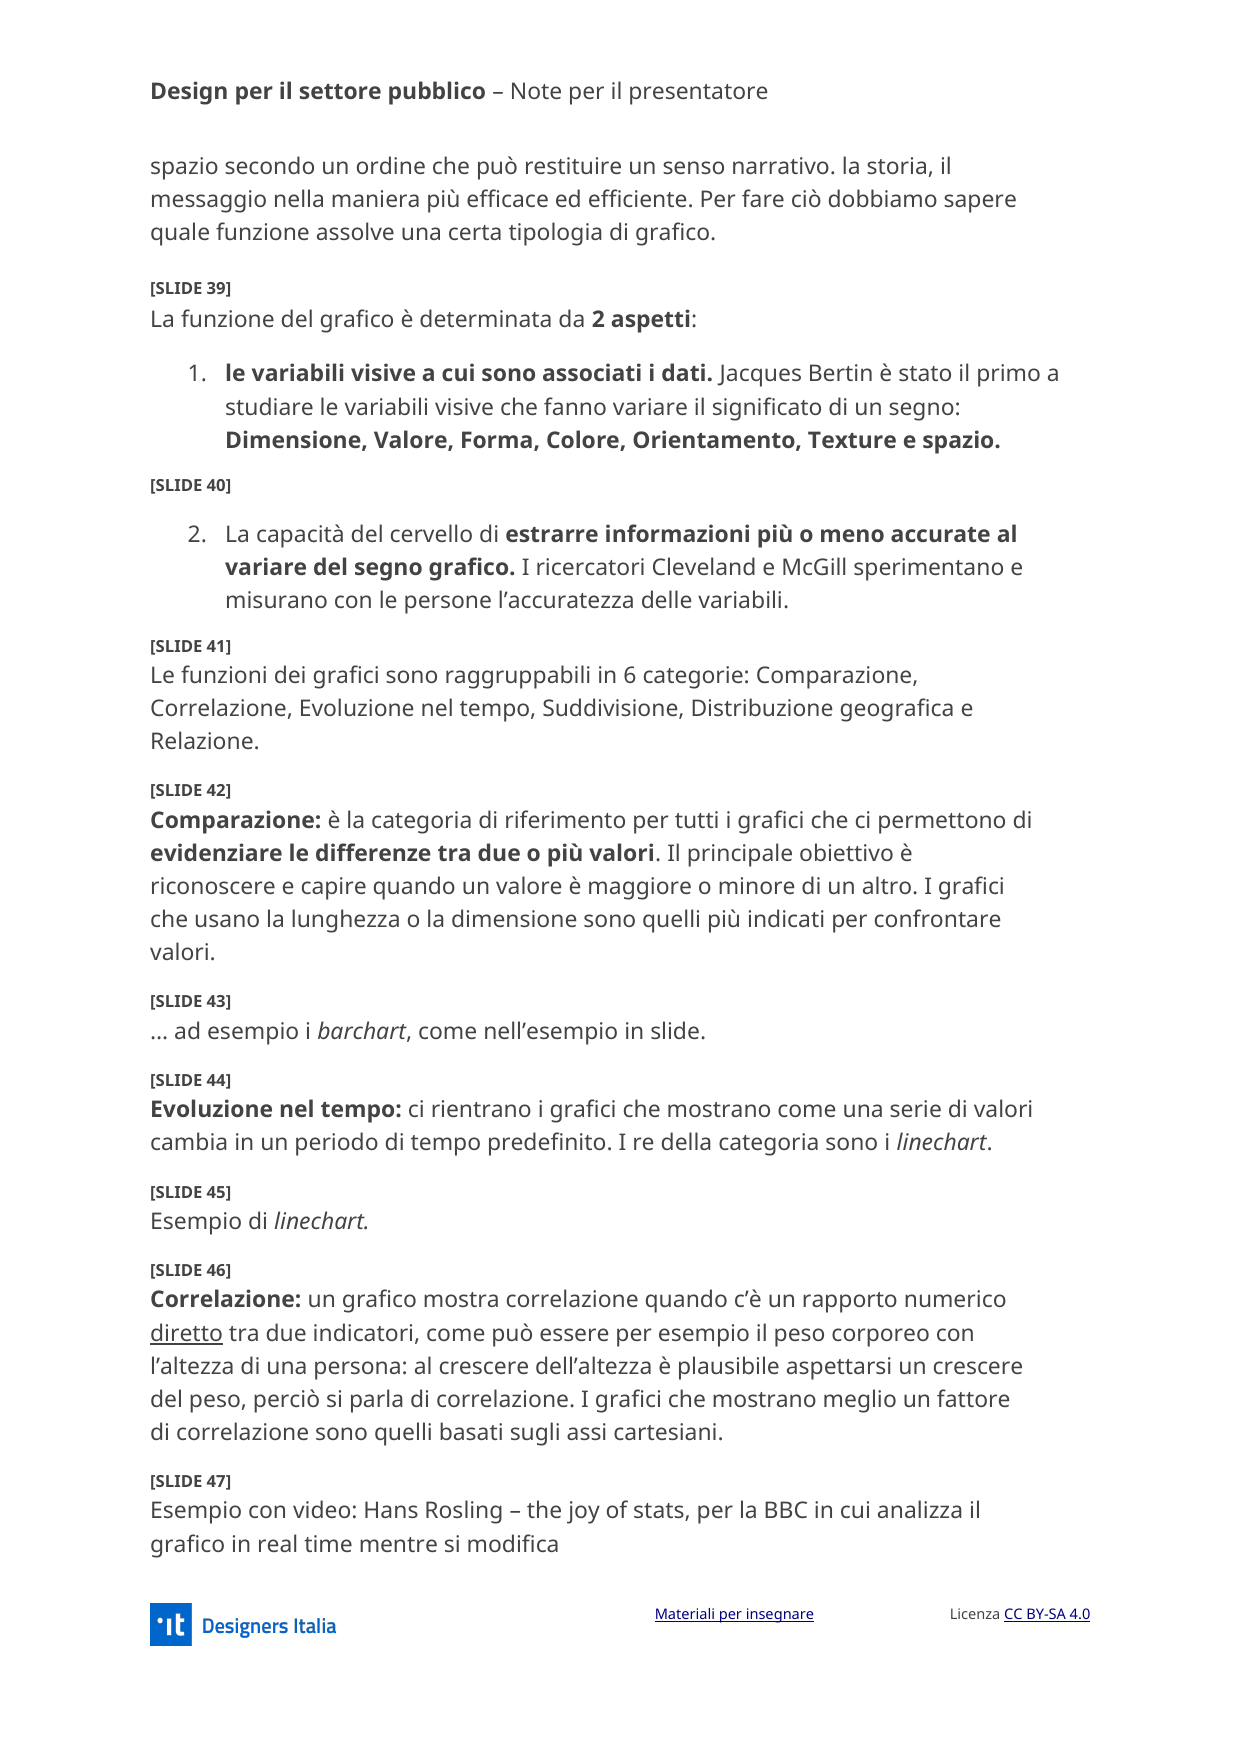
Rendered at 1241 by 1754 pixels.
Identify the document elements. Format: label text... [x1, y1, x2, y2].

text [SLIDE 47] Esempio con video: Hans Rosling – the joy of stats, per la BBC in cui analizza il grafico in real time mentre si modifica [150, 1470, 1035, 1559]
text [SLIDE 45] Esempio di linechart. [150, 1180, 1035, 1236]
text [SLIDE 42] Comparazione: è la categoria di riferimento per tutti i grafici che ci permettono di evidenziare le differenze tra due o più valori. Il principale obiettivo è riconoscere e capire quando un valore è maggiore o minore di un altro. I grafici che usano la lunghezza o la dimensione sono quelli più indicati per confrontare valori. [150, 779, 1035, 967]
picture [150, 1603, 347, 1646]
text [SLIDE 41] Le funzioni dei grafici sono raggruppabili in 6 categorie: Comparazione, Correlazione, Evoluzione nel tempo, Suddivisione, Distribuzione geografica e Relazione. [150, 634, 1035, 756]
text [SLIDE 39] La funzione del grafico è determinata da 2 aspetti: [150, 270, 1035, 334]
text [SLIDE 44] Evoluzione nel tempo: ci rientrano i grafici che mostrano come una serie di valori cambia in un periodo di tempo predefinito. I re della categoria sono i linechart. [150, 1069, 1035, 1158]
text spazio secondo un ordine che può restituire un senso narrativo. la storia, il messaggio nella maniera più efficace ed efficiente. Per fare ciò dobbiamo sapere quale funzione assolve una certa tipologia di grafico. [150, 150, 1035, 247]
list le variabili visive a cui sono associati i dati. Jacques Bertin è stato il primo a studiare le variabili visive che fanno variare il significato di un segno: Dimensione, Valore, Forma, Colore, Orientamento, Texture e spazio. [187, 357, 1090, 455]
text [SLIDE 43] … ad esempio i barchart, come nell’esempio in slide. [150, 990, 1035, 1046]
text [SLIDE 46] Correlazione: un grafico mostra correlazione quando c’è un rapporto numerico diretto tra due indicatori, come può essere per esempio il peso corporeo con l’altezza di una persona: al crescere dell’altezza è plausibile aspettarsi un crescere del peso, perciò si parla di correlazione. I grafici che mostrano meglio un fattore di correlazione sono quelli basati sugli assi cartesiani. [150, 1259, 1035, 1447]
text [SLIDE 40] [150, 473, 1035, 496]
list La capacità del cervello di estrarre informazioni più o meno accurate al variare del segno grafico. I ricercatori Cleveland e McGill sperimentano e misurano con le persone l’accuratezza delle variabili. [187, 518, 1090, 616]
